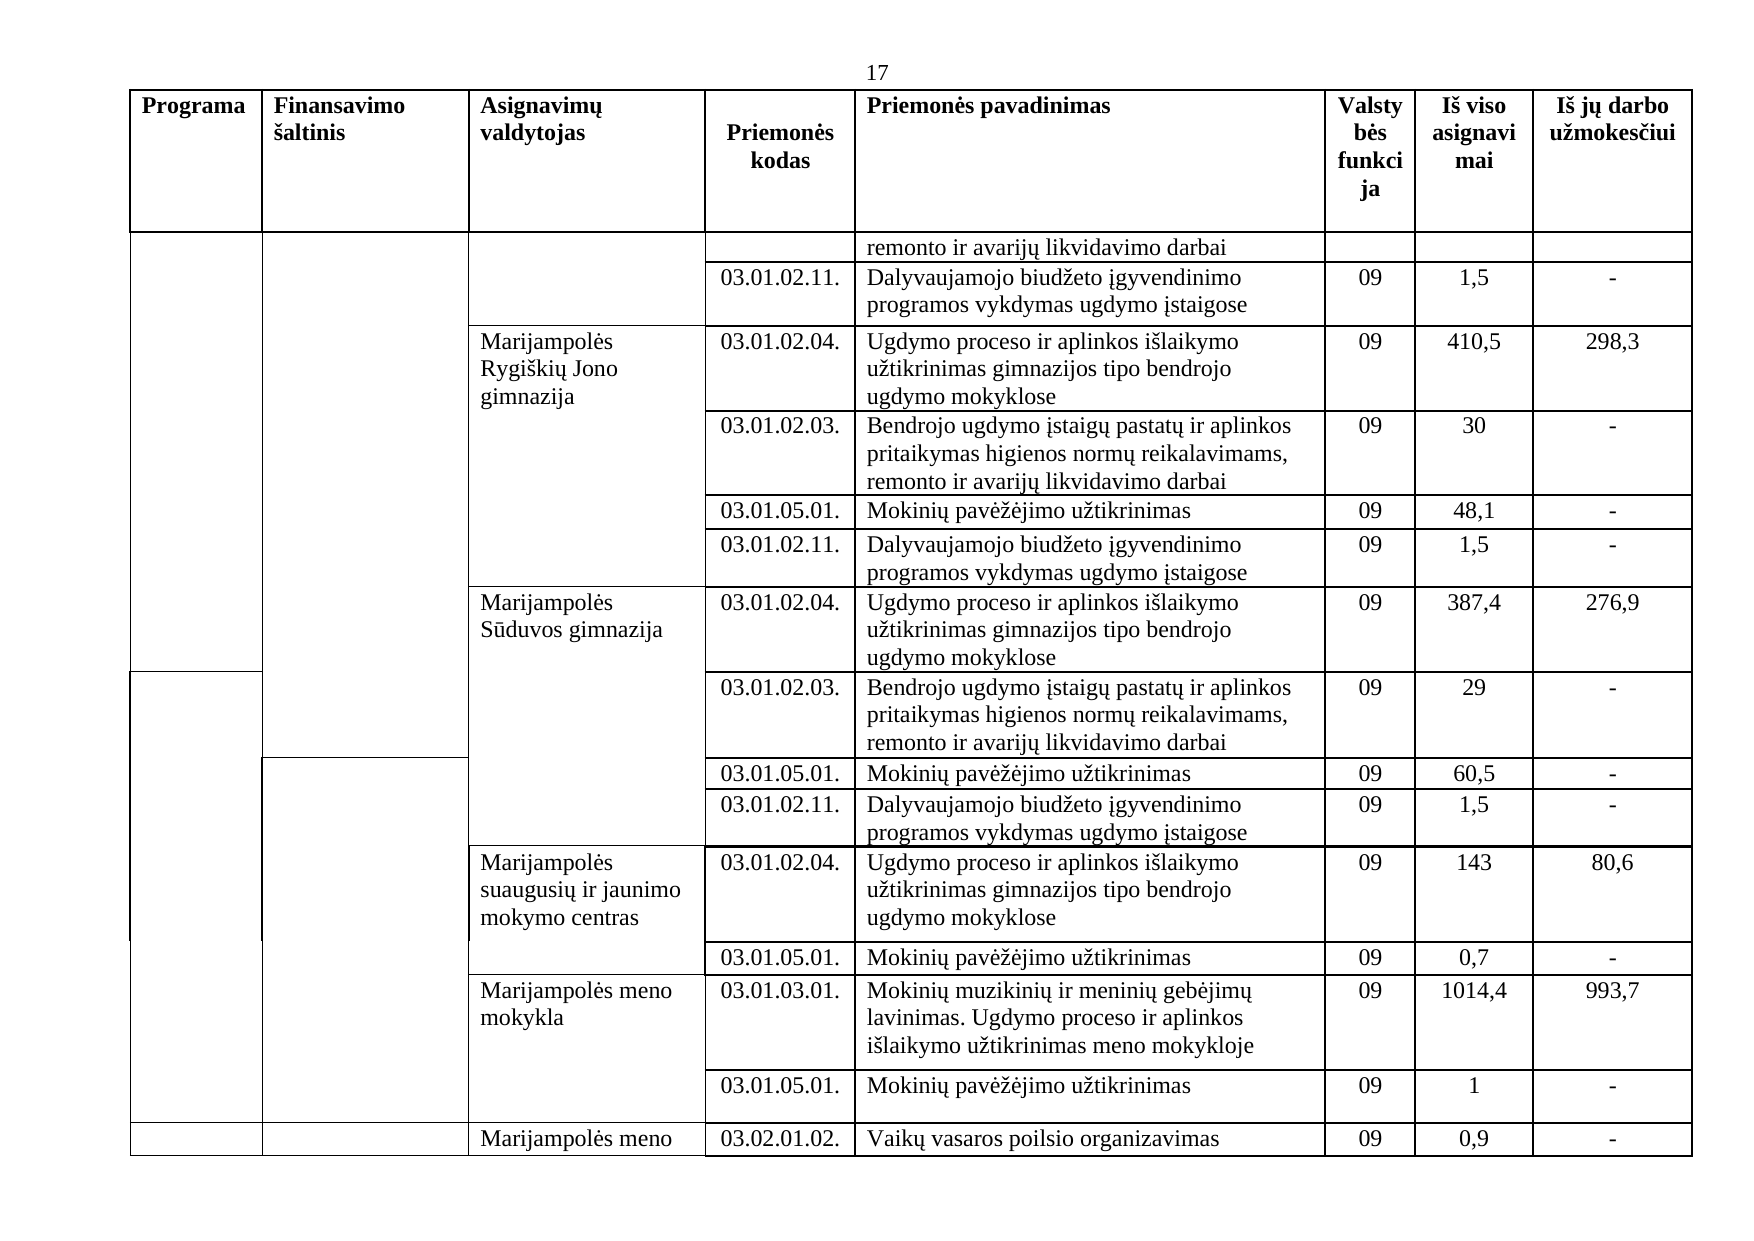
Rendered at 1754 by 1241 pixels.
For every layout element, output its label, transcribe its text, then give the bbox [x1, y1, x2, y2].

table_cell Vaikų vasaros poilsio organizavimas [856, 1124, 1324, 1155]
table_cell [131, 788, 261, 845]
table_cell 03.01.02.04. [706, 588, 854, 671]
table_cell [1326, 233, 1414, 261]
table_header Iš viso asignavimai [1416, 91, 1532, 231]
table_cell 09 [1326, 943, 1414, 974]
table_cell Marijampolės meno [469, 1123, 705, 1155]
table_cell [470, 201, 704, 231]
table_cell - [1534, 496, 1691, 528]
table_cell [263, 233, 468, 757]
table_cell 387,4 [1416, 588, 1532, 671]
table_cell 143 [1416, 848, 1532, 941]
table_cell - [1534, 1124, 1691, 1155]
table_cell [1326, 201, 1414, 231]
table_cell 09 [1326, 1071, 1414, 1122]
table_cell Mokinių pavėžėjimo užtikrinimas [856, 1071, 1324, 1122]
table_cell [131, 1069, 262, 1122]
table_cell [856, 201, 1324, 231]
table_header Iš jų darbo užmokesčiui [1534, 91, 1691, 231]
table_cell 09 [1326, 263, 1414, 324]
table_cell 03.01.02.11. [706, 530, 854, 586]
table_cell 03.01.05.01. [706, 759, 854, 788]
table_cell Mokinių muzikinių ir meninių gebėjimų lavinimas. Ugdymo proceso ir aplinkos išlaikymo užtikrinimas meno mokykloje [856, 976, 1324, 1069]
table_cell 09 [1326, 496, 1414, 528]
table_cell - [1534, 673, 1691, 757]
table_cell [263, 788, 468, 845]
table_cell 03.01.02.04. [706, 848, 854, 941]
table_cell [1416, 233, 1532, 261]
table_cell Dalyvaujamojo biudžeto įgyvendinimo programos vykdymas ugdymo įstaigose [856, 263, 1324, 324]
table_cell [263, 941, 468, 974]
table_cell [263, 1123, 468, 1155]
table_cell 03.01.05.01. [706, 1071, 854, 1122]
table_cell 09 [1326, 327, 1414, 409]
table_cell [263, 845, 468, 941]
table_cell 03.01.02.03. [706, 673, 854, 757]
table_cell [263, 758, 468, 788]
table_cell 03.01.05.01. [706, 496, 854, 528]
table_cell 09 [1326, 1124, 1414, 1155]
table_cell - [1534, 759, 1691, 788]
table_header Priemonės kodas [706, 91, 854, 201]
table_cell 0,7 [1416, 943, 1532, 974]
table_cell Bendrojo ugdymo įstaigų pastatų ir aplinkos pritaikymas higienos normų reikalavimams, remonto ir avarijų likvidavimo darbai [856, 673, 1324, 757]
table_cell 80,6 [1534, 848, 1691, 941]
table_cell 03.01.02.03. [706, 412, 854, 494]
table_cell [131, 672, 262, 757]
table_cell 09 [1326, 588, 1414, 671]
table_cell - [1534, 1071, 1691, 1122]
table_cell - [1534, 412, 1691, 494]
table_cell 03.01.05.01. [706, 943, 854, 974]
table_header Valstybės funkcija [1326, 91, 1414, 201]
table_cell Ugdymo proceso ir aplinkos išlaikymo užtikrinimas gimnazijos tipo bendrojo ugdymo mokyklose [856, 848, 1324, 941]
table_cell [131, 201, 261, 231]
table_cell [131, 1123, 262, 1155]
table_cell [263, 201, 468, 231]
table_cell 03.01.03.01. [706, 976, 854, 1069]
table_cell Marijampolės Rygiškių Jono gimnazija [469, 326, 705, 586]
table_cell 09 [1326, 976, 1414, 1069]
table_cell - [1534, 263, 1691, 324]
table_cell 09 [1326, 759, 1414, 788]
table_cell Marijampolės Sūduvos gimnazija [469, 587, 705, 845]
table_cell [131, 845, 261, 941]
table_cell 1014,4 [1416, 976, 1532, 1069]
table_cell 0,9 [1416, 1124, 1532, 1155]
table_cell 30 [1416, 412, 1532, 494]
table_cell 993,7 [1534, 976, 1691, 1069]
table_cell Dalyvaujamojo biudžeto įgyvendinimo programos vykdymas ugdymo įstaigose [856, 530, 1324, 586]
table_cell [131, 757, 261, 788]
table_cell 1 [1416, 1071, 1532, 1122]
table_cell 03.02.01.02. [706, 1124, 854, 1155]
table_cell [131, 586, 262, 671]
table_cell Bendrojo ugdymo įstaigų pastatų ir aplinkos pritaikymas higienos normų reikalavimams, remonto ir avarijų likvidavimo darbai [856, 412, 1324, 494]
table_cell 1,5 [1416, 790, 1532, 845]
table_cell 298,3 [1534, 327, 1691, 409]
table_cell [131, 233, 262, 586]
table_cell [469, 941, 704, 974]
table_cell 60,5 [1416, 759, 1532, 788]
table_cell Mokinių pavėžėjimo užtikrinimas [856, 943, 1324, 974]
table_cell Dalyvaujamojo biudžeto įgyvendinimo programos vykdymas ugdymo įstaigose [856, 790, 1324, 845]
table_cell 29 [1416, 673, 1532, 757]
table_cell 09 [1326, 848, 1414, 941]
table_cell [263, 1069, 468, 1122]
table_cell Mokinių pavėžėjimo užtikrinimas [856, 759, 1324, 788]
table_cell 48,1 [1416, 496, 1532, 528]
table_cell 03.01.02.11. [706, 263, 854, 324]
table_cell [469, 233, 705, 324]
table_cell 03.01.02.11. [706, 790, 854, 845]
table_header Programa [131, 91, 261, 201]
table_cell 09 [1326, 530, 1414, 586]
table_cell - [1534, 233, 1691, 261]
table_cell [131, 974, 262, 1069]
table_header Asignavimų valdytojas [470, 91, 704, 201]
table_header Priemonės pavadinimas [856, 91, 1324, 201]
table_cell - [1534, 530, 1691, 586]
table_cell [706, 233, 854, 261]
table_header Finansavimo šaltinis [263, 91, 468, 201]
table_cell 1,5 [1416, 530, 1532, 586]
table_cell - [1534, 790, 1691, 845]
table_cell - [1534, 943, 1691, 974]
table_cell remonto ir avarijų likvidavimo darbai [856, 233, 1324, 261]
table_cell 09 [1326, 673, 1414, 757]
table_cell 03.01.02.04. [706, 327, 854, 409]
table_cell 410,5 [1416, 327, 1532, 409]
table_cell [131, 941, 262, 974]
table_cell Ugdymo proceso ir aplinkos išlaikymo užtikrinimas gimnazijos tipo bendrojo ugdymo mokyklose [856, 588, 1324, 671]
table_cell [706, 201, 854, 231]
table_cell Marijampolės suaugusių ir jaunimo mokymo centras [470, 846, 704, 941]
table_cell 09 [1326, 790, 1414, 845]
table_cell Mokinių pavėžėjimo užtikrinimas [856, 496, 1324, 528]
table_cell Ugdymo proceso ir aplinkos išlaikymo užtikrinimas gimnazijos tipo bendrojo ugdymo mokyklose [856, 327, 1324, 409]
table_cell 276,9 [1534, 588, 1691, 671]
table_cell Marijampolės meno mokykla [469, 975, 705, 1122]
table_cell 1,5 [1416, 263, 1532, 324]
table_cell 09 [1326, 412, 1414, 494]
table_cell [263, 974, 468, 1069]
